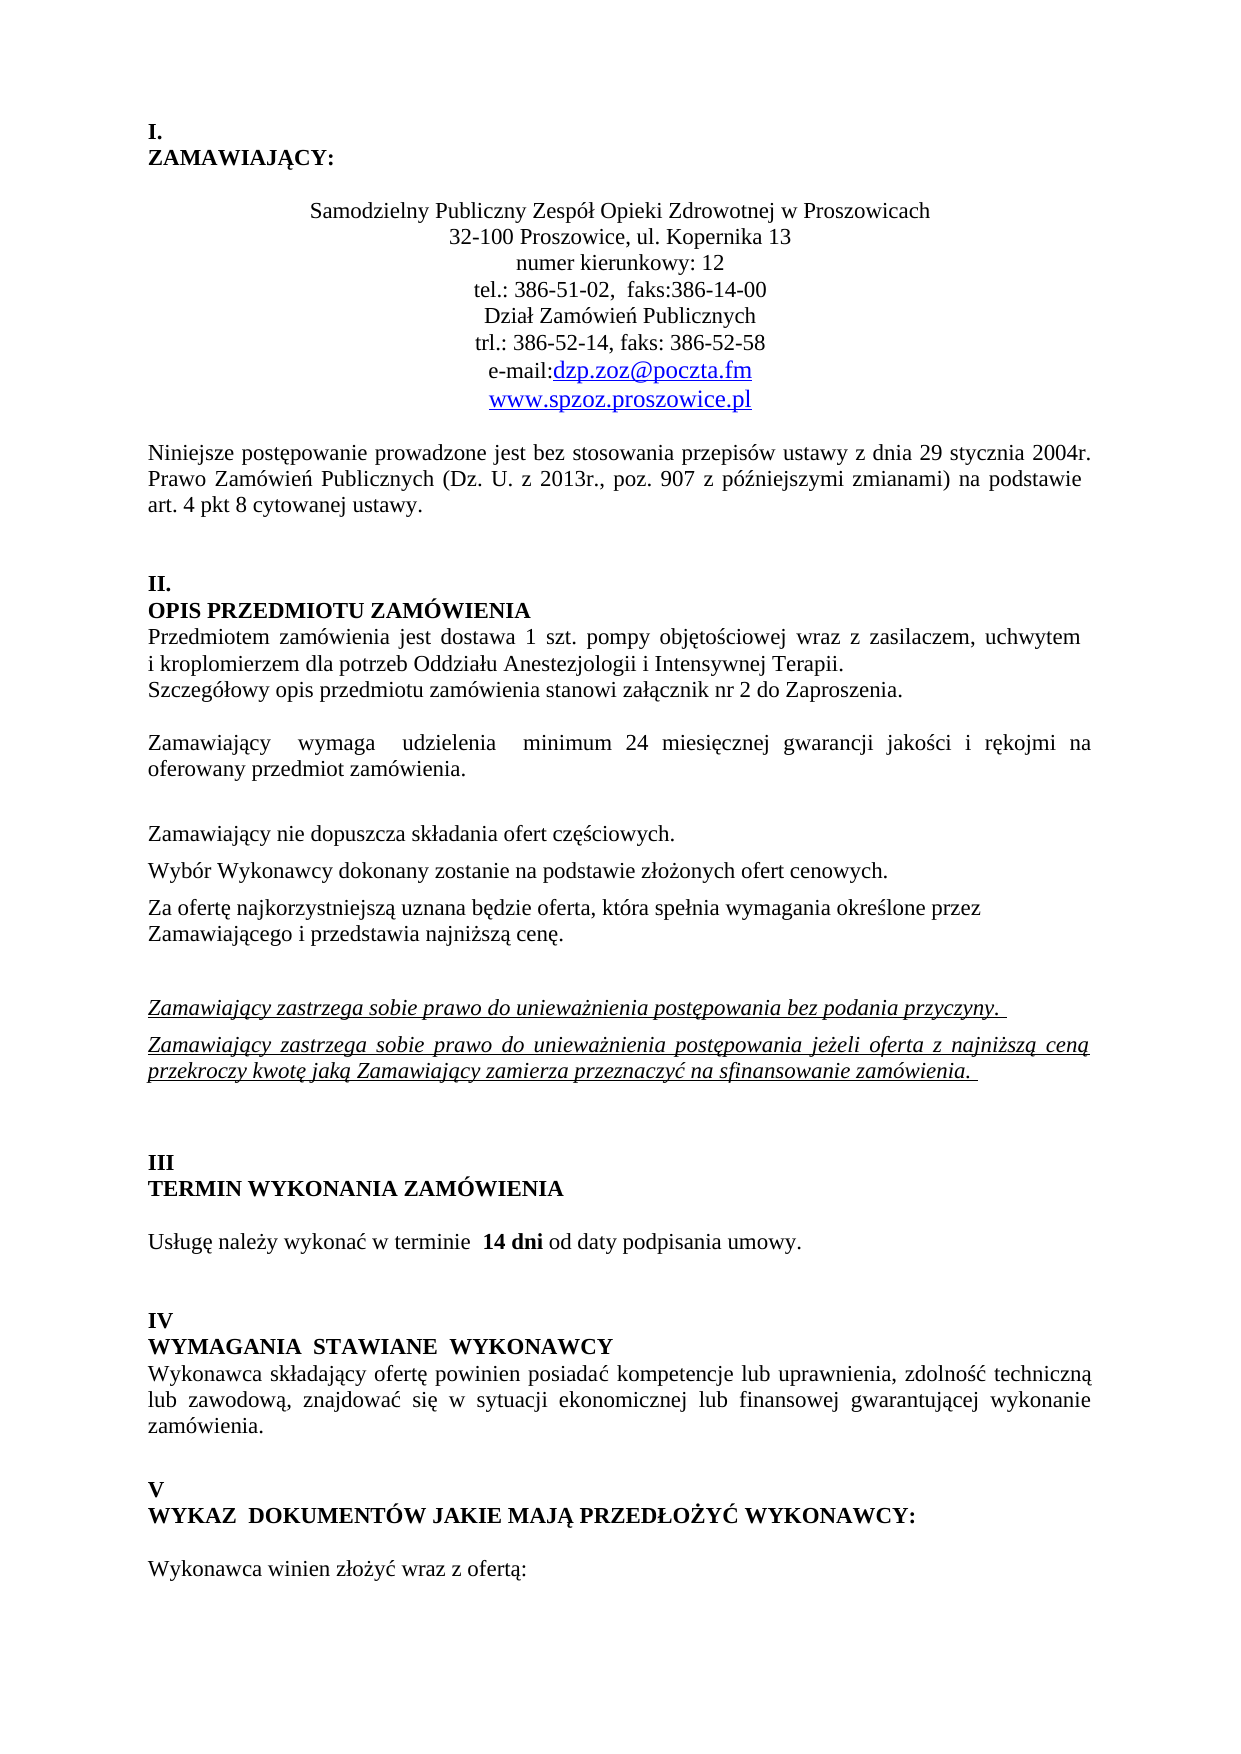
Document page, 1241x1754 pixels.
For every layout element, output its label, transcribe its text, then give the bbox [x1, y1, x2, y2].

text Zamawiający wymaga udzielenia minimum 24 miesięcznej gwarancji jakości i rękojmi na oferowany przedmiot zamówienia. [148, 729, 1092, 781]
text Wykonawca składający ofertę powinien posiadać kompetencje lub uprawnienia, zdolność techniczną lub zawodową, znajdować się w sytuacji ekonomicznej lub finansowej gwarantującej wykonanie zamówienia. [148, 1360, 1092, 1439]
text Niniejsze postępowanie prowadzone jest bez stosowania przepisów ustawy z dnia 29 stycznia 2004r. Prawo Zamówień Publicznych (Dz. U. z 2013r., poz. 907 z późniejszymi zmianami) na podstawie art. 4 pkt 8 cytowanej ustawy. [148, 439, 1092, 518]
text OPIS PRZEDMIOTU ZAMÓWIENIA [148, 597, 1092, 623]
text Dział Zamówień Publicznych [148, 302, 1092, 328]
text Przedmiotem zamówienia jest dostawa 1 szt. pompy objętościowej wraz z zasilaczem, uchwytem i kroplomierzem dla potrzeb Oddziału Anestezjologii i Intensywnej Terapii. [148, 623, 1092, 676]
text numer kierunkowy: 12 [148, 249, 1092, 276]
text Zamawiający zastrzega sobie prawo do unieważnienia postępowania jeżeli oferta z najniższą ceną przekroczy kwotę jaką Zamawiający zamierza przeznaczyć na sfinansowanie zamówienia. [148, 1031, 1092, 1083]
text Usługę należy wykonać w terminie 14 dni od daty podpisania umowy. [148, 1228, 1092, 1254]
text TERMIN WYKONANIA ZAMÓWIENIA [148, 1175, 1092, 1202]
text ZAMAWIAJĄCY: [148, 144, 1092, 170]
text III [148, 1149, 1092, 1175]
text Wykonawca winien złożyć wraz z ofertą: [148, 1555, 1092, 1581]
text www.spzoz.proszowice.pl [148, 384, 1092, 412]
text I. [148, 118, 1092, 144]
text WYMAGANIA STAWIANE WYKONAWCY [148, 1333, 1092, 1360]
text Zamawiający zastrzega sobie prawo do unieważnienia postępowania bez podania przyczyny. [148, 994, 1092, 1020]
text 32-100 Proszowice, ul. Kopernika 13 [148, 223, 1092, 249]
text tel.: 386-51-02, faks:386-14-00 [148, 276, 1092, 302]
text e-mail:dzp.zoz@poczta.fm [148, 355, 1092, 384]
text Zamawiający nie dopuszcza składania ofert częściowych. [148, 821, 1092, 847]
text V [148, 1476, 1092, 1502]
text IV [148, 1307, 1092, 1333]
text Za ofertę najkorzystniejszą uznana będzie oferta, która spełnia wymagania określone przez Zamawiającego i przedstawia najniższą cenę. [148, 894, 1092, 947]
text trl.: 386-52-14, faks: 386-52-58 [148, 328, 1092, 355]
text II. [148, 571, 1092, 597]
text WYKAZ DOKUMENTÓW JAKIE MAJĄ PRZEDŁOŻYĆ WYKONAWCY: [148, 1502, 1092, 1528]
text Szczegółowy opis przedmiotu zamówienia stanowi załącznik nr 2 do Zaproszenia. [148, 676, 1092, 702]
text Samodzielny Publiczny Zespół Opieki Zdrowotnej w Proszowicach [148, 197, 1092, 223]
text Wybór Wykonawcy dokonany zostanie na podstawie złożonych ofert cenowych. [148, 857, 1092, 884]
